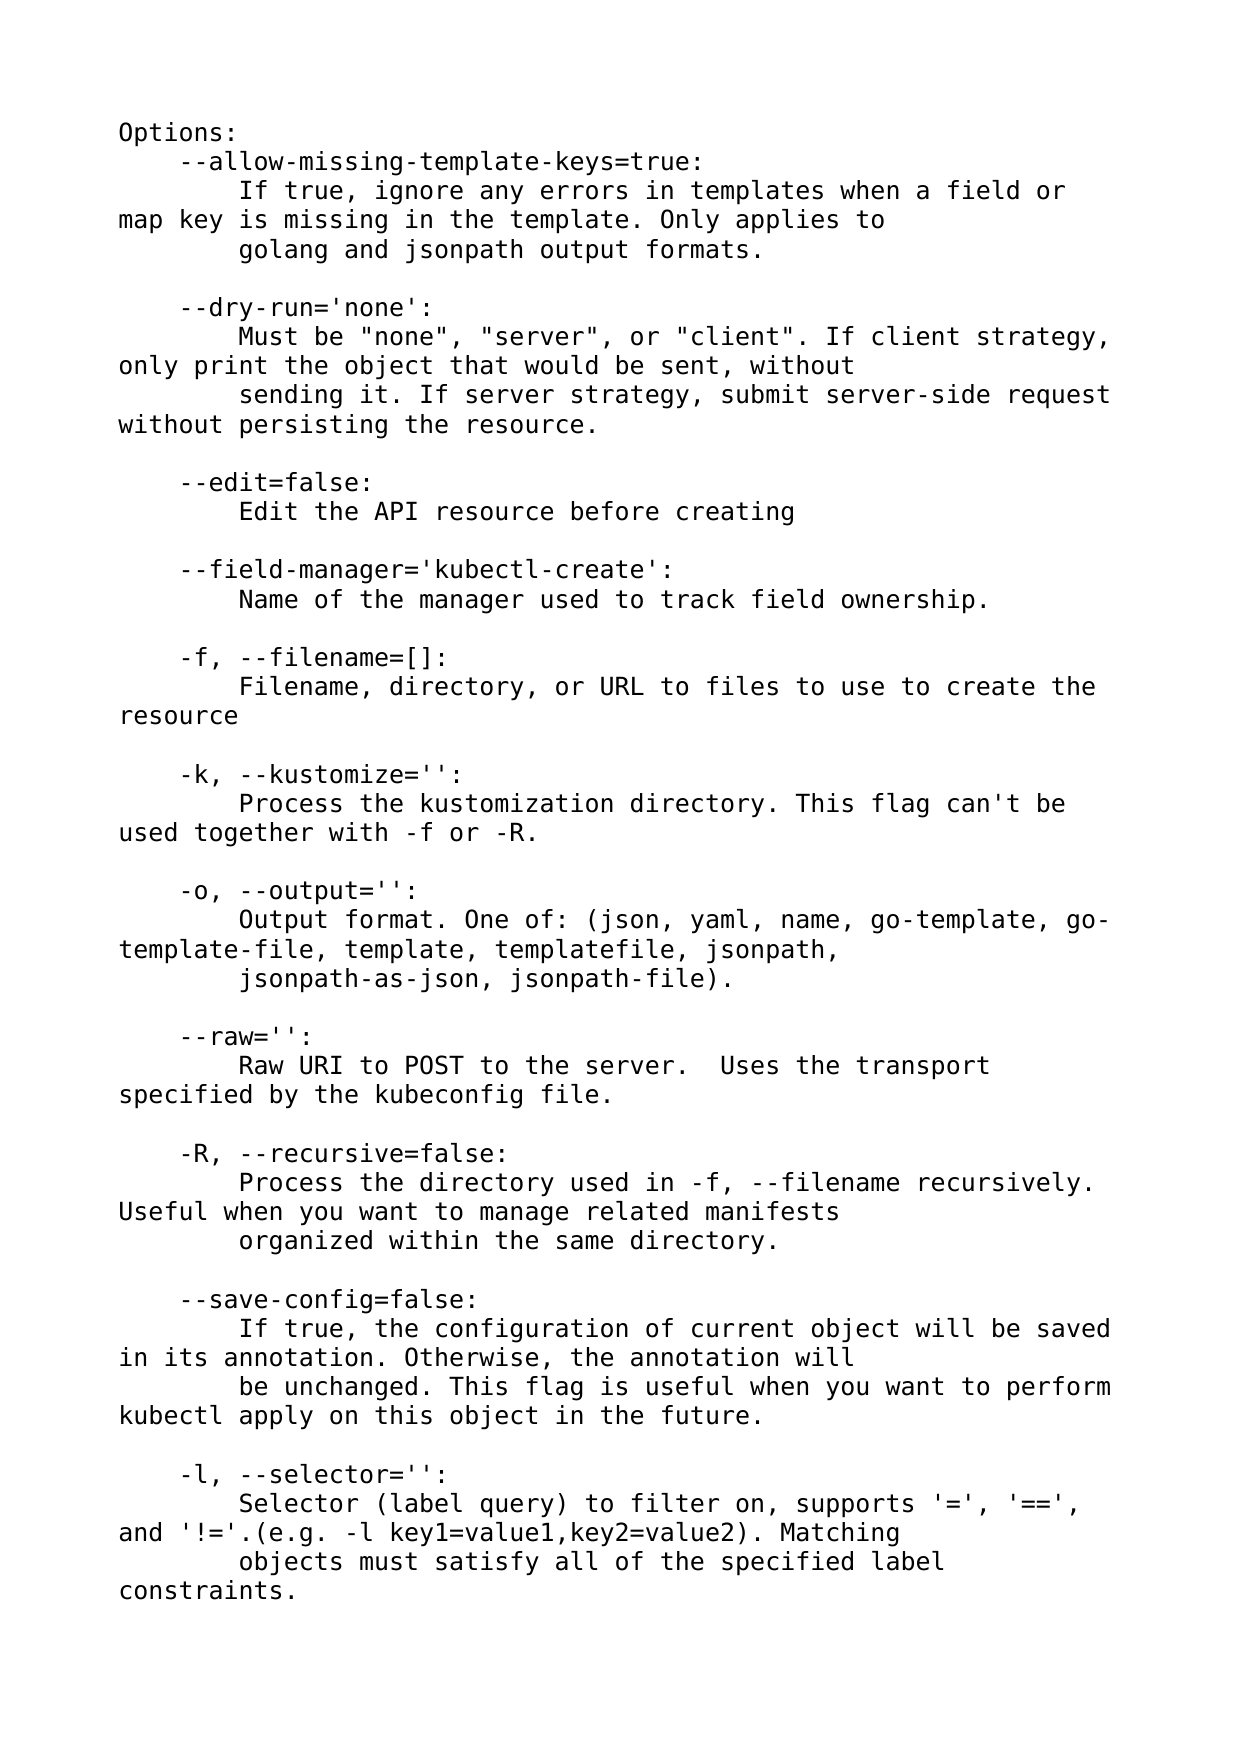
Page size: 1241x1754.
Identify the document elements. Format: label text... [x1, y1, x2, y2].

text Options: --allow-missing-template-keys=true: If true, ignore any errors in templates when a field or map key is missing in the template. Only applies to golang and jsonpath output formats. --dry-run='none': Must be "none", "server", or "client". If client strategy, only print the object that would be sent, without sending it. If server strategy, submit server-side request without persisting the resource. --edit=false: Edit the API resource before creating --field-manager='kubectl-create': Name of the manager used to track field ownership. -f, --filename=[]: Filename, directory, or URL to files to use to create the resource -k, --kustomize='': Process the kustomization directory. This flag can't be used together with -f or -R. -o, --output='': Output format. One of: (json, yaml, name, go-template, go-template-file, template, templatefile, jsonpath, jsonpath-as-json, jsonpath-file). --raw='': Raw URI to POST to the server. Uses the transport specified by the kubeconfig file. -R, --recursive=false: Process the directory used in -f, --filename recursively. Useful when you want to manage related manifests organized within the same directory. --save-config=false: If true, the configuration of current object will be saved in its annotation. Otherwise, the annotation will be unchanged. This flag is useful when you want to perform kubectl apply on this object in the future. -l, --selector='': Selector (label query) to filter on, supports '=', '==', and '!='.(e.g. -l key1=value1,key2=value2). Matching objects must satisfy all of the specified label constraints. [118, 118, 1122, 1635]
